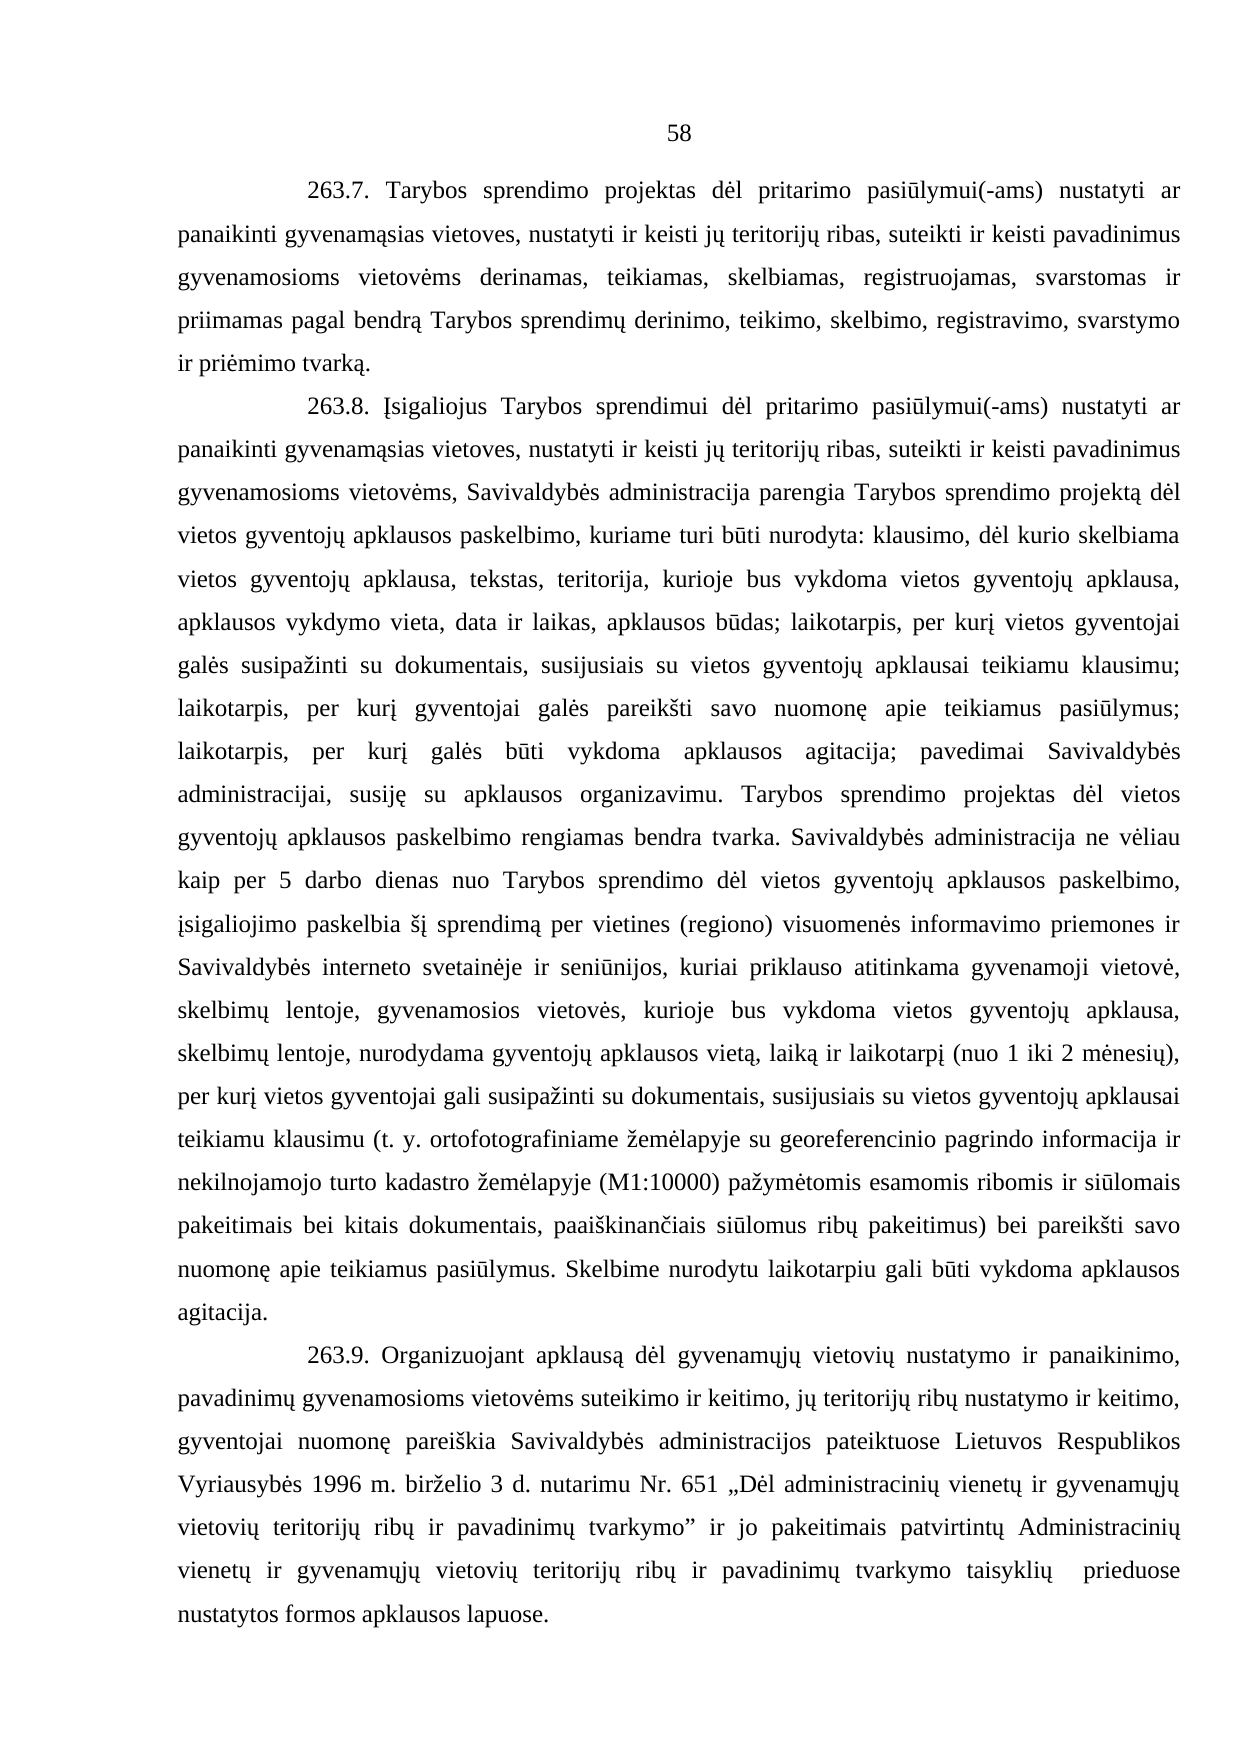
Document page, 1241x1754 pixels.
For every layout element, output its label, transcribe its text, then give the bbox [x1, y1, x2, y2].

text 263.7. Tarybos sprendimo projektas dėl pritarimo pasiūlymui(-ams) nustatyti ar panaikinti gyvenamąsias vietoves, nustatyti ir keisti jų teritorijų ribas, suteikti ir keisti pavadinimus gyvenamosioms vietovėms derinamas, teikiamas, skelbiamas, registruojamas, svarstomas ir priimamas pagal bendrą Tarybos sprendimų derinimo, teikimo, skelbimo, registravimo, svarstymo ir priėmimo tvarką. [177, 176, 1181, 377]
text 263.8. Įsigaliojus Tarybos sprendimui dėl pritarimo pasiūlymui(-ams) nustatyti ar panaikinti gyvenamąsias vietoves, nustatyti ir keisti jų teritorijų ribas, suteikti ir keisti pavadinimus gyvenamosioms vietovėms, Savivaldybės administracija parengia Tarybos sprendimo projektą dėl vietos gyventojų apklausos paskelbimo, kuriame turi būti nurodyta: klausimo, dėl kurio skelbiama vietos gyventojų apklausa, tekstas, teritorija, kurioje bus vykdoma vietos gyventojų apklausa, apklausos vykdymo vieta, data ir laikas, apklausos būdas; laikotarpis, per kurį vietos gyventojai galės susipažinti su dokumentais, susijusiais su vietos gyventojų apklausai teikiamu klausimu; laikotarpis, per kurį gyventojai galės pareikšti savo nuomonę apie teikiamus pasiūlymus; laikotarpis, per kurį galės būti vykdoma apklausos agitacija; pavedimai Savivaldybės administracijai, susiję su apklausos organizavimu. Tarybos sprendimo projektas dėl vietos gyventojų apklausos paskelbimo rengiamas bendra tvarka. Savivaldybės administracija ne vėliau kaip per 5 darbo dienas nuo Tarybos sprendimo dėl vietos gyventojų apklausos paskelbimo, įsigaliojimo paskelbia šį sprendimą per vietines (regiono) visuomenės informavimo priemones ir Savivaldybės interneto svetainėje ir seniūnijos, kuriai priklauso atitinkama gyvenamoji vietovė, skelbimų lentoje, gyvenamosios vietovės, kurioje bus vykdoma vietos gyventojų apklausa, skelbimų lentoje, nurodydama gyventojų apklausos vietą, laiką ir laikotarpį (nuo 1 iki 2 mėnesių), per kurį vietos gyventojai gali susipažinti su dokumentais, susijusiais su vietos gyventojų apklausai teikiamu klausimu (t. y. ortofotografiniame žemėlapyje su georeferencinio pagrindo informacija ir nekilnojamojo turto kadastro žemėlapyje (M1:10000) pažymėtomis esamomis ribomis ir siūlomais pakeitimais bei kitais dokumentais, paaiškinančiais siūlomus ribų pakeitimus) bei pareikšti savo nuomonę apie teikiamus pasiūlymus. Skelbime nurodytu laikotarpiu gali būti vykdoma apklausos agitacija. [177, 391, 1181, 1326]
text 263.9. Organizuojant apklausą dėl gyvenamųjų vietovių nustatymo ir panaikinimo, pavadinimų gyvenamosioms vietovėms suteikimo ir keitimo, jų teritorijų ribų nustatymo ir keitimo, gyventojai nuomonę pareiškia Savivaldybės administracijos pateiktuose Lietuvos Respublikos Vyriausybės 1996 m. birželio 3 d. nutarimu Nr. 651 „Dėl administracinių vienetų ir gyvenamųjų vietovių teritorijų ribų ir pavadinimų tvarkymo” ir jo pakeitimais patvirtintų Administracinių vienetų ir gyvenamųjų vietovių teritorijų ribų ir pavadinimų tvarkymo taisyklių prieduose nustatytos formos apklausos lapuose. [177, 1340, 1181, 1627]
